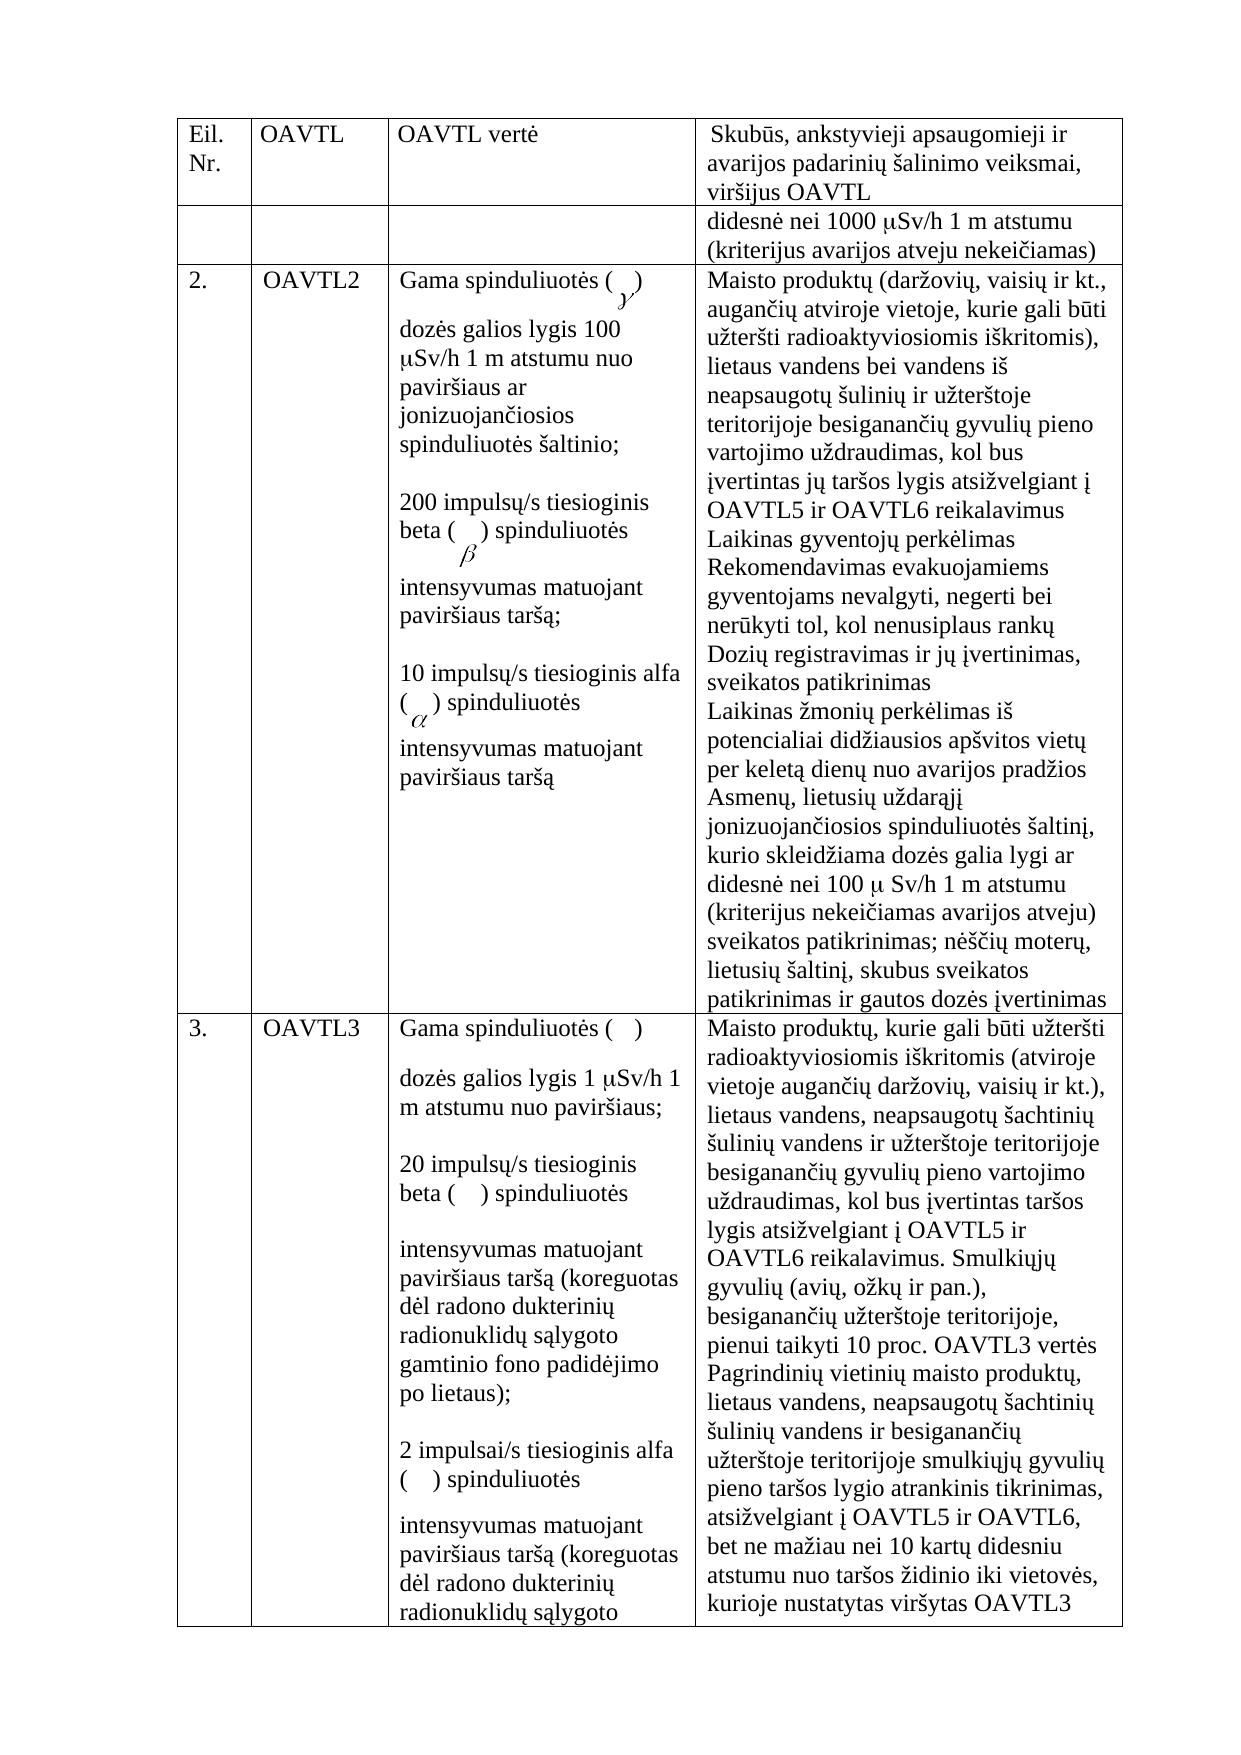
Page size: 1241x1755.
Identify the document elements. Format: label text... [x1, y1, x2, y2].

table_header OAVTL vertė [389, 119, 695, 205]
table_cell OAVTL3 [252, 1014, 388, 1626]
table_cell Maisto produktų, kurie gali būti užteršti radioaktyviosiomis iškritomis (atviroje vietoje augančių daržovių, vaisių ir kt.), lietaus vandens, neapsaugotų šachtinių šulinių vandens ir užterštoje teritorijoje besiganančių gyvulių pieno vartojimo uždraudimas, kol bus įvertintas taršos lygis atsižvelgiant į OAVTL5 ir OAVTL6 reikalavimus. Smulkiųjų gyvulių (avių, ožkų ir pan.), besiganančių užterštoje teritorijoje, pienui taikyti 10 proc. OAVTL3 vertės Pagrindinių vietinių maisto produktų, lietaus vandens, neapsaugotų šachtinių šulinių vandens ir besiganančių užterštoje teritorijoje smulkiųjų gyvulių pieno taršos lygio atrankinis tikrinimas, atsižvelgiant į OAVTL5 ir OAVTL6, bet ne mažiau nei 10 kartų didesniu atstumu nuo taršos židinio iki vietovės, kurioje nustatytas viršytas OAVTL3 [696, 1014, 1122, 1626]
table_cell Gama spinduliuotės (gama) dozės galios lygis 1 Sv/h 1 m atstumu nuo paviršiaus; 20 impulsų/s tiesioginis beta (beta) spinduliuotės intensyvumas matuojant paviršiaus taršą (koreguotas dėl radono dukterinių radionuklidų sąlygoto gamtinio fono padidėjimo po lietaus); 2 impulsai/s tiesioginis alfa (alfa) spinduliuotės intensyvumas matuojant paviršiaus taršą (koreguotas dėl radono dukterinių radionuklidų sąlygoto gamtinio fono padidėjimo po lietaus) [389, 1014, 695, 1626]
table_cell Gama spinduliuotės (gama) dozės galios lygis 100 Sv/h 1 m atstumu nuo paviršiaus ar jonizuojančiosios spinduliuotės šaltinio; 200 impulsų/s tiesioginis beta (beta) spinduliuotės intensyvumas matuojant paviršiaus taršą; 10 impulsų/s tiesioginis alfa (alfa) spinduliuotės intensyvumas matuojant paviršiaus taršą [389, 265, 695, 1012]
table_cell 3. [178, 1014, 251, 1626]
table_cell [252, 206, 388, 264]
table_cell Gama spinduliuotės (gama) dozės galios lygis 1000 Sv/h 1 m atstumu nuo paviršiaus ar jonizuojančiosios spinduliuotės šaltinio 2000 impulsų/s tiesioginis beta (beta) spinduliuotės intensyvumas matuojant paviršiaus taršą (kriterijus taikomas tik uždarojo jonizuojančiosios spinduliuotės šaltinio atveju ir nekeičiamas avarijos atveju); 50 impulsų/s tiesioginis alfa (alfa) spinduliuotės intensyvumas matuojant paviršiaus taršą [389, 206, 695, 264]
table_cell [178, 206, 251, 264]
table_cell 2. [178, 265, 251, 1012]
table_header Eil. Nr. [178, 119, 251, 205]
table_header Skubūs, ankstyvieji apsaugomieji ir avarijos padarinių šalinimo veiksmai, viršijus OAVTL [696, 119, 1122, 205]
table_cell didesnė nei 1000 Sv/h 1 m atstumu (kriterijus avarijos atveju nekeičiamas) [696, 206, 1122, 264]
table_cell OAVTL2 [252, 265, 388, 1012]
table_cell Maisto produktų (daržovių, vaisių ir kt., augančių atviroje vietoje, kurie gali būti užteršti radioaktyviosiomis iškritomis), lietaus vandens bei vandens iš neapsaugotų šulinių ir užterštoje teritorijoje besiganančių gyvulių pieno vartojimo uždraudimas, kol bus įvertintas jų taršos lygis atsižvelgiant į OAVTL5 ir OAVTL6 reikalavimus Laikinas gyventojų perkėlimas Rekomendavimas evakuojamiems gyventojams nevalgyti, negerti bei nerūkyti tol, kol nenusiplaus rankų Dozių registravimas ir jų įvertinimas, sveikatos patikrinimas Laikinas žmonių perkėlimas iš potencialiai didžiausios apšvitos vietų per keletą dienų nuo avarijos pradžios Asmenų, lietusių uždarąjį jonizuojančiosios spinduliuotės šaltinį, kurio skleidžiama dozės galia lygi ar didesnė nei 100  Sv/h 1 m atstumu (kriterijus nekeičiamas avarijos atveju) sveikatos patikrinimas; nėščių moterų, lietusių šaltinį, skubus sveikatos patikrinimas ir gautos dozės įvertinimas [696, 265, 1122, 1012]
table_header OAVTL [252, 119, 388, 205]
